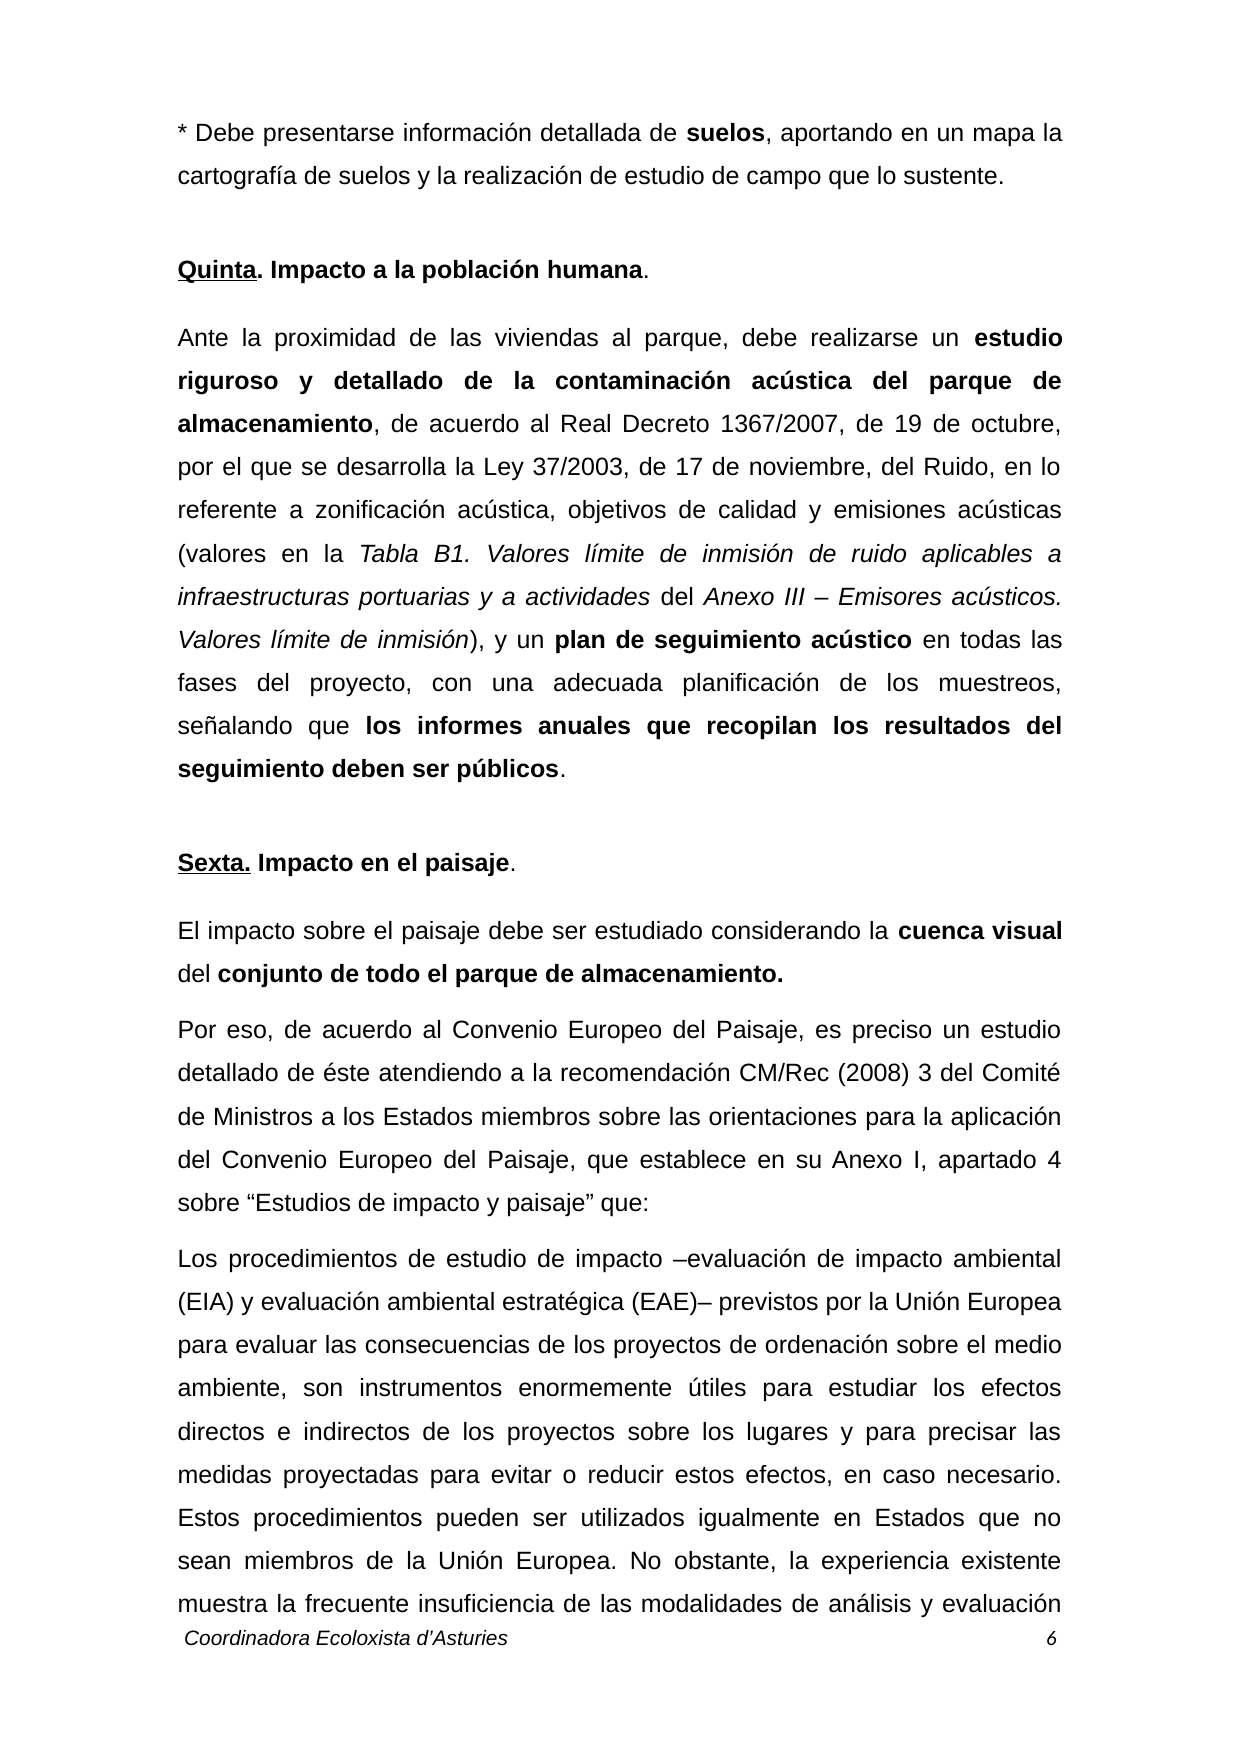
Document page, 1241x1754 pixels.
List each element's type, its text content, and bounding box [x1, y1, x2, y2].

text Quinta. Impacto a la población humana. [177, 255, 1063, 284]
text El impacto sobre el paisaje debe ser estudiado considerando la cuenca visual del conjunto de todo el parque de almacenamiento. [177, 916, 1063, 988]
text Ante la proximidad de las viviendas al parque, debe realizarse un estudio riguroso y detallado de la contaminación acústica del parque de almacenamiento, de acuerdo al Real Decreto 1367/2007, de 19 de octubre, por el que se desarrolla la Ley 37/2003, de 17 de noviembre, del Ruido, en lo referente a zonificación acústica, objetivos de calidad y emisiones acústicas (valores en la Tabla B1. Valores límite de inmisión de ruido aplicables a infraestructuras portuarias y a actividades del Anexo III – Emisores acústicos. Valores límite de inmisión), y un plan de seguimiento acústico en todas las fases del proyecto, con una adecuada planificación de los muestreos, señalando que los informes anuales que recopilan los resultados del seguimiento deben ser públicos. [177, 323, 1063, 783]
text * Debe presentarse información detallada de suelos, aportando en un mapa la cartografía de suelos y la realización de estudio de campo que lo sustente. [177, 118, 1063, 190]
text Por eso, de acuerdo al Convenio Europeo del Paisaje, es preciso un estudio detallado de éste atendiendo a la recomendación CM/Rec (2008) 3 del Comité de Ministros a los Estados miembros sobre las orientaciones para la aplicación del Convenio Europeo del Paisaje, que establece en su Anexo I, apartado 4 sobre “Estudios de impacto y paisaje” que: [177, 1015, 1063, 1217]
text Los procedimientos de estudio de impacto –evaluación de impacto ambiental (EIA) y evaluación ambiental estratégica (EAE)– previstos por la Unión Europea para evaluar las consecuencias de los proyectos de ordenación sobre el medio ambiente, son instrumentos enormemente útiles para estudiar los efectos directos e indirectos de los proyectos sobre los lugares y para precisar las medidas proyectadas para evitar o reducir estos efectos, en caso necesario. Estos procedimientos pueden ser utilizados igualmente en Estados que no sean miembros de la Unión Europea. No obstante, la experiencia existente muestra la frecuente insuficiencia de las modalidades de análisis y evaluación [177, 1244, 1063, 1618]
text Sexta. Impacto en el paisaje. [177, 848, 1063, 877]
